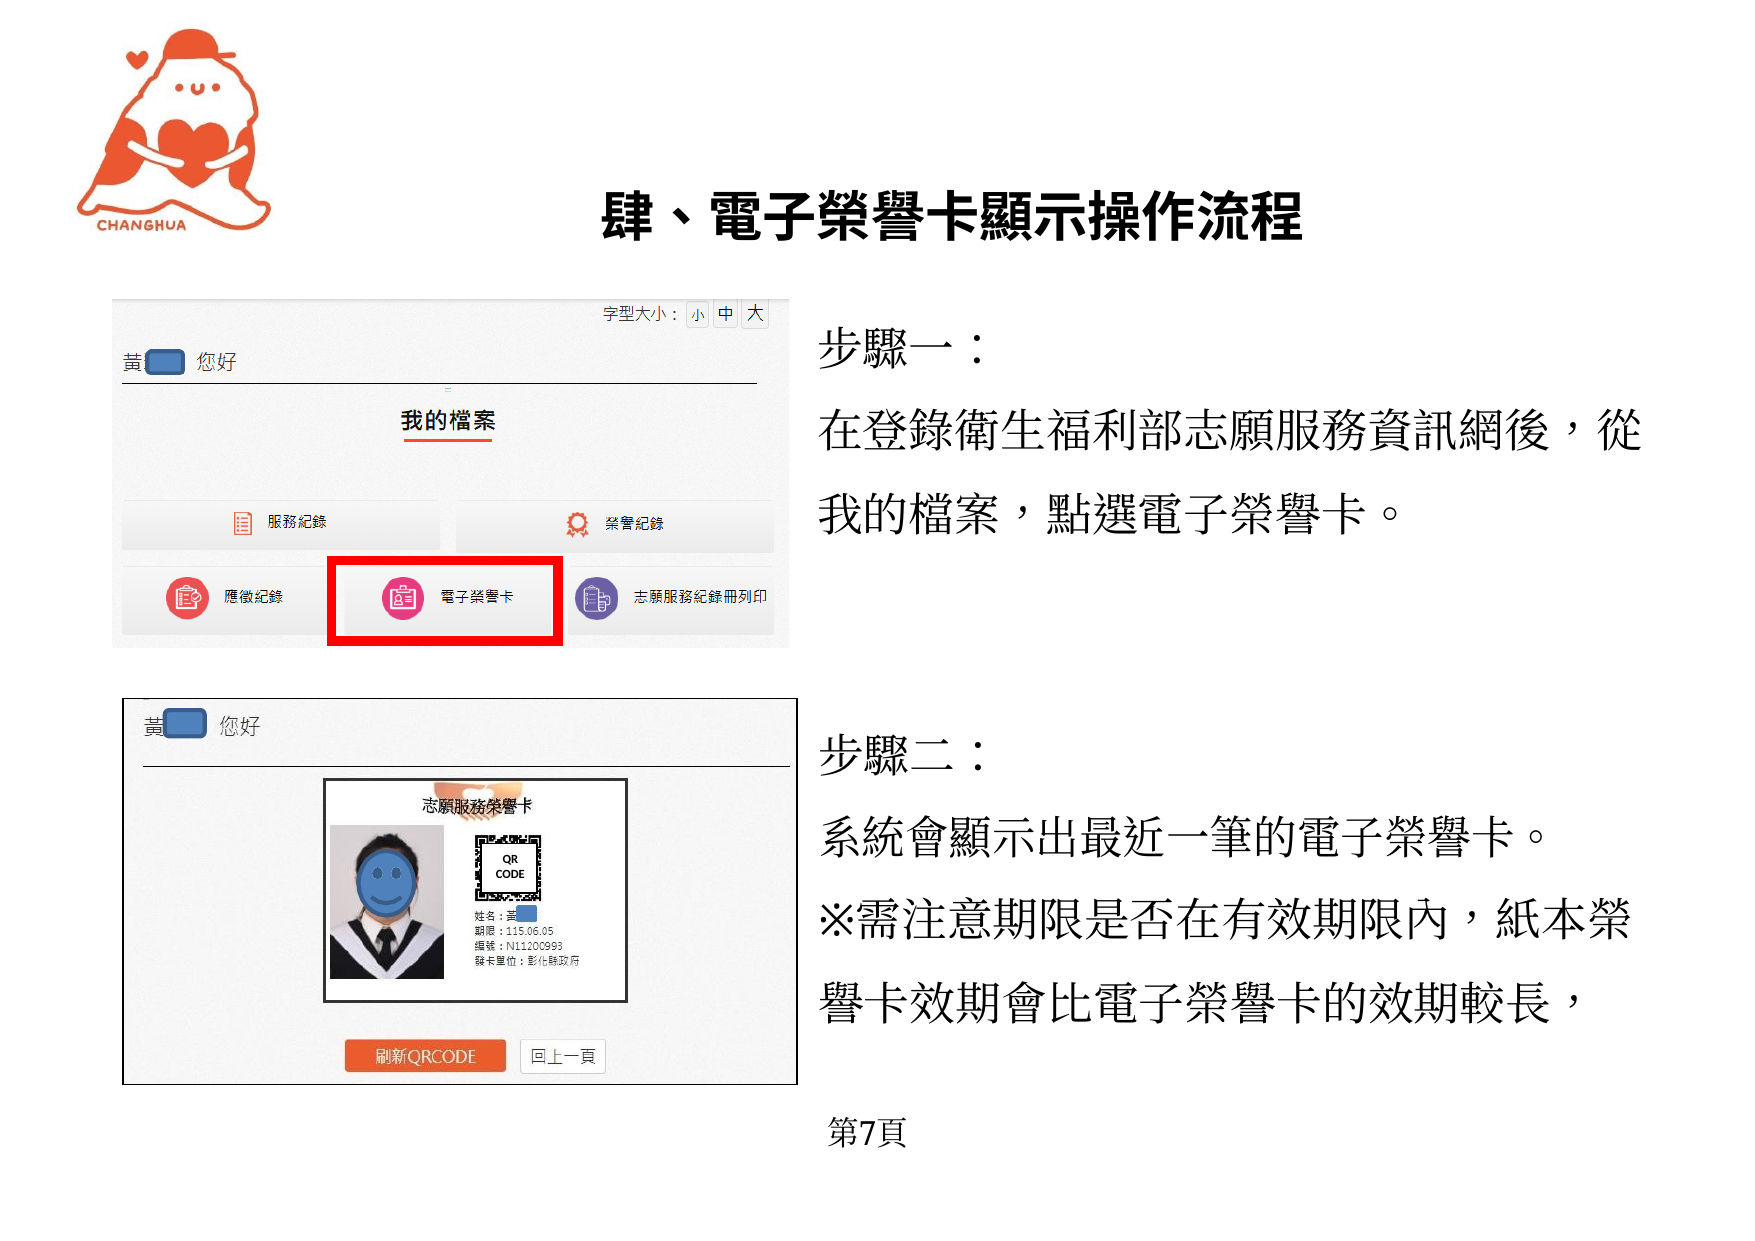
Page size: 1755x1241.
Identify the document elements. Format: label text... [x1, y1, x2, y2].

text 步驟一： [817, 313, 1695, 379]
text 步驟二： [818, 719, 1695, 785]
text ※需注意期限是否在有效期限內，紙本榮譽卡效期會比電子榮譽卡的效期較長， [818, 883, 1659, 1033]
text 系統會顯示出最近一筆的電子榮譽卡。 [818, 801, 1695, 867]
text 在登錄衛生福利部志願服務資訊網後，從我的檔案，點選電子榮譽卡。 [817, 395, 1658, 544]
text 肆、電子榮譽卡顯示操作流程 [600, 179, 1695, 251]
